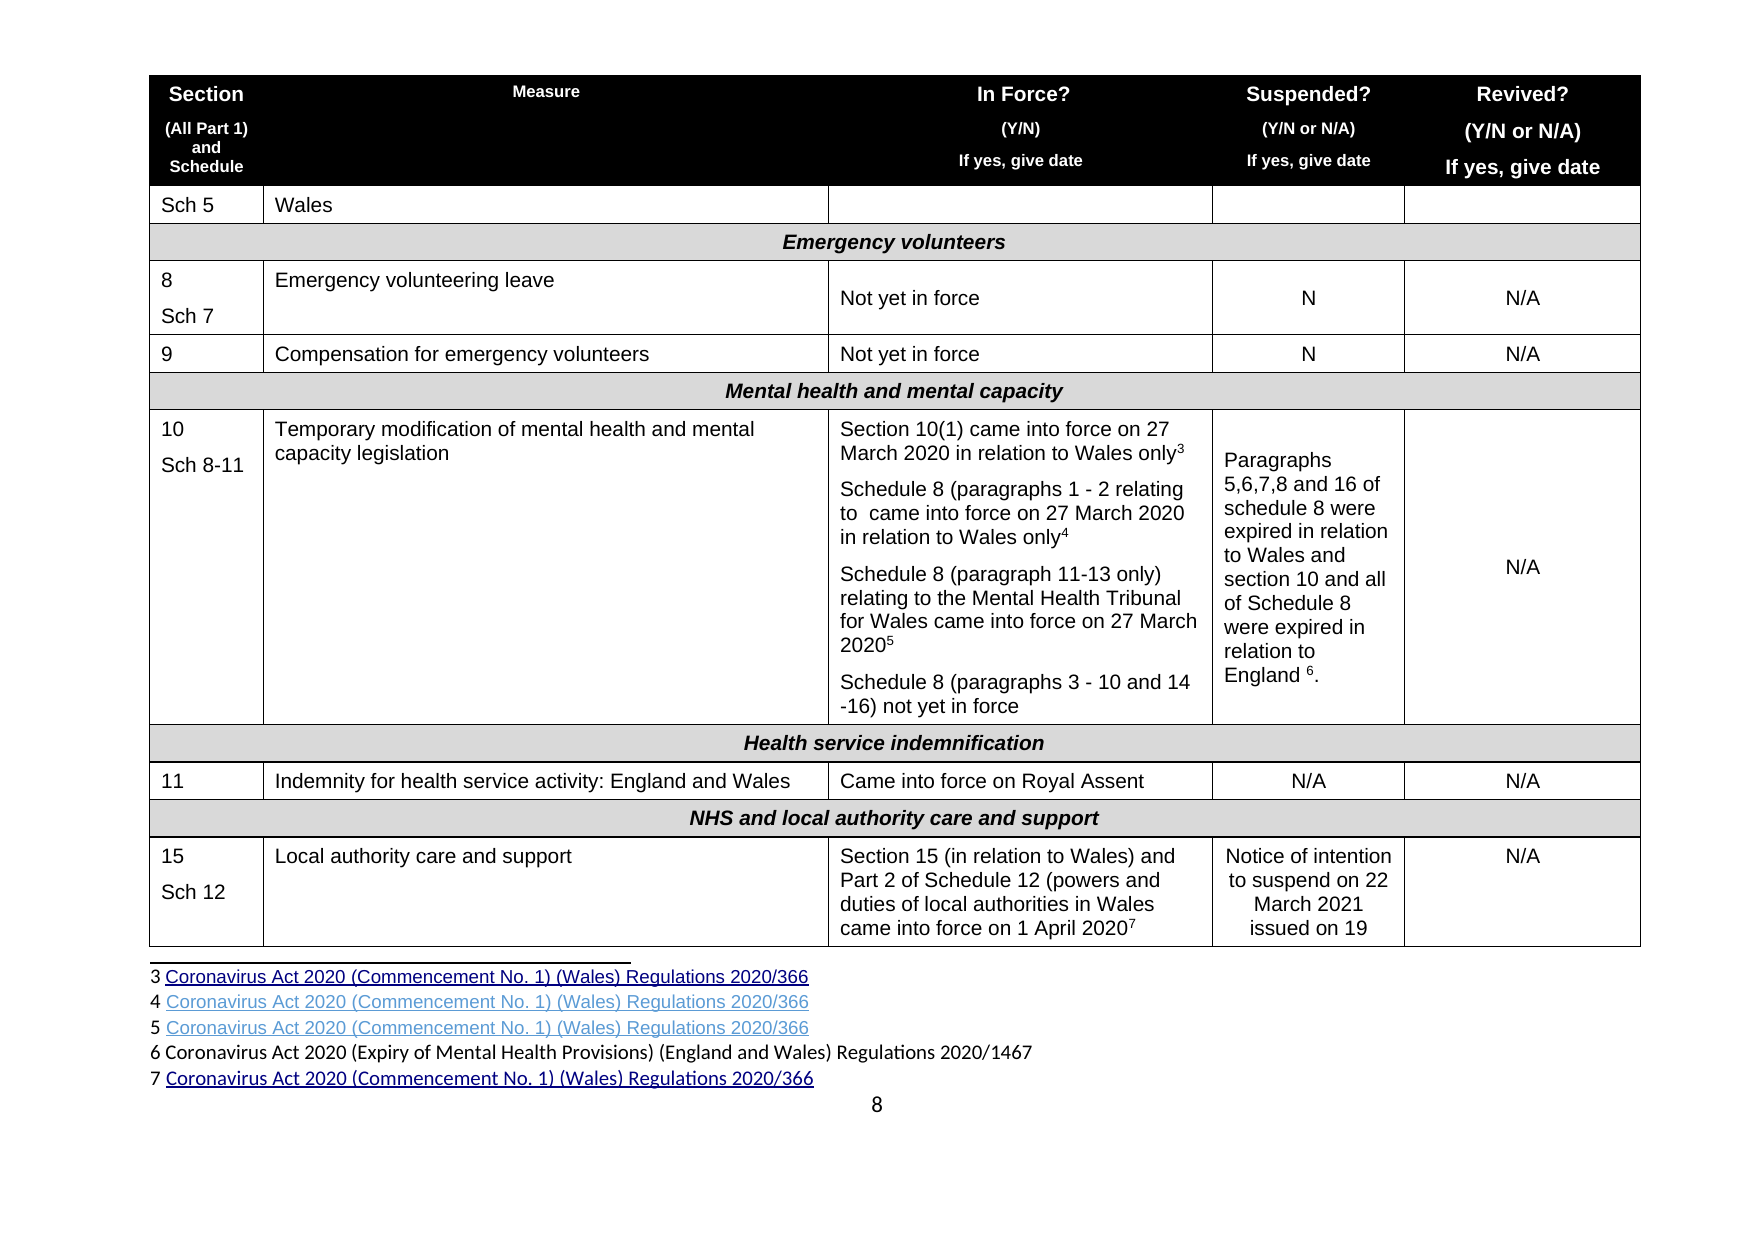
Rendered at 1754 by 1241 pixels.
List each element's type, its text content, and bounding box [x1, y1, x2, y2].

table_header Measure [264, 76, 828, 185]
table_cell Not yet in force [829, 261, 1212, 334]
table_cell Emergency volunteers [150, 224, 1640, 260]
table_cell 15 Sch 12 [150, 838, 263, 946]
table_cell [829, 186, 1212, 223]
table_header Revived? (Y/N or N/A) If yes, give date [1405, 76, 1640, 185]
table_cell [1405, 186, 1640, 223]
table_header Section (All Part 1) and Schedule [150, 76, 263, 185]
table_cell 8 Sch 7 [150, 261, 263, 334]
table_cell N/A [1405, 763, 1640, 799]
table_cell Local authority care and support [264, 838, 828, 946]
table_cell Came into force on Royal Assent [829, 763, 1212, 799]
table_cell Emergency volunteering leave [264, 261, 828, 334]
table_cell Health service indemnification [150, 725, 1640, 761]
table_cell NHS and local authority care and support [150, 800, 1640, 836]
table_cell 10 Sch 8-11 [150, 410, 263, 724]
table_cell N [1213, 261, 1404, 334]
table_cell 11 [150, 763, 263, 799]
table_cell N/A [1405, 410, 1640, 724]
table_cell N/A [1213, 763, 1404, 799]
table_cell Section 15 (in relation to Wales) and Part 2 of Schedule 12 (powers and duties of local authorities in Wales came into force on 1 April 2020 [829, 838, 1212, 946]
table_cell 9 [150, 335, 263, 372]
table_cell Sch 5 [150, 186, 263, 223]
table_cell N/A [1405, 261, 1640, 334]
table_cell N [1213, 335, 1404, 372]
table_cell [1213, 186, 1404, 223]
table_cell N/A [1405, 838, 1640, 946]
table_cell Temporary modification of mental health and mental capacity legislation [264, 410, 828, 724]
table_cell Paragraphs 5,6,7,8 and 16 of schedule 8 were expired in relation to Wales and section 10 and all of Schedule 8 were expired in relation to England . [1213, 410, 1404, 724]
table_cell N/A [1405, 335, 1640, 372]
table_cell Compensation for emergency volunteers [264, 335, 828, 372]
table_header Suspended? (Y/N or N/A) If yes, give date [1213, 76, 1404, 185]
table_header In Force? (Y/N) If yes, give date [829, 76, 1212, 185]
table_cell Mental health and mental capacity [150, 373, 1640, 409]
table_cell Not yet in force [829, 335, 1212, 372]
table_cell Indemnity for health service activity: England and Wales [264, 763, 828, 799]
table_cell Notice of intention to suspend on 22 March 2021 issued on 19 February [1213, 838, 1404, 946]
table_cell Section 10(1) came into force on 27 March 2020 in relation to Wales only Schedule 8 (paragraphs 1 - 2 relating to came into force on 27 March 2020 in relation to Wales only Schedule 8 (paragraph 11-13 only) relating to the Mental Health Tribunal for Wales came into force on 27 March 2020 Schedule 8 (paragraphs 3 - 10 and 14 -16) not yet in force [829, 410, 1212, 724]
table_cell Wales [264, 186, 828, 223]
